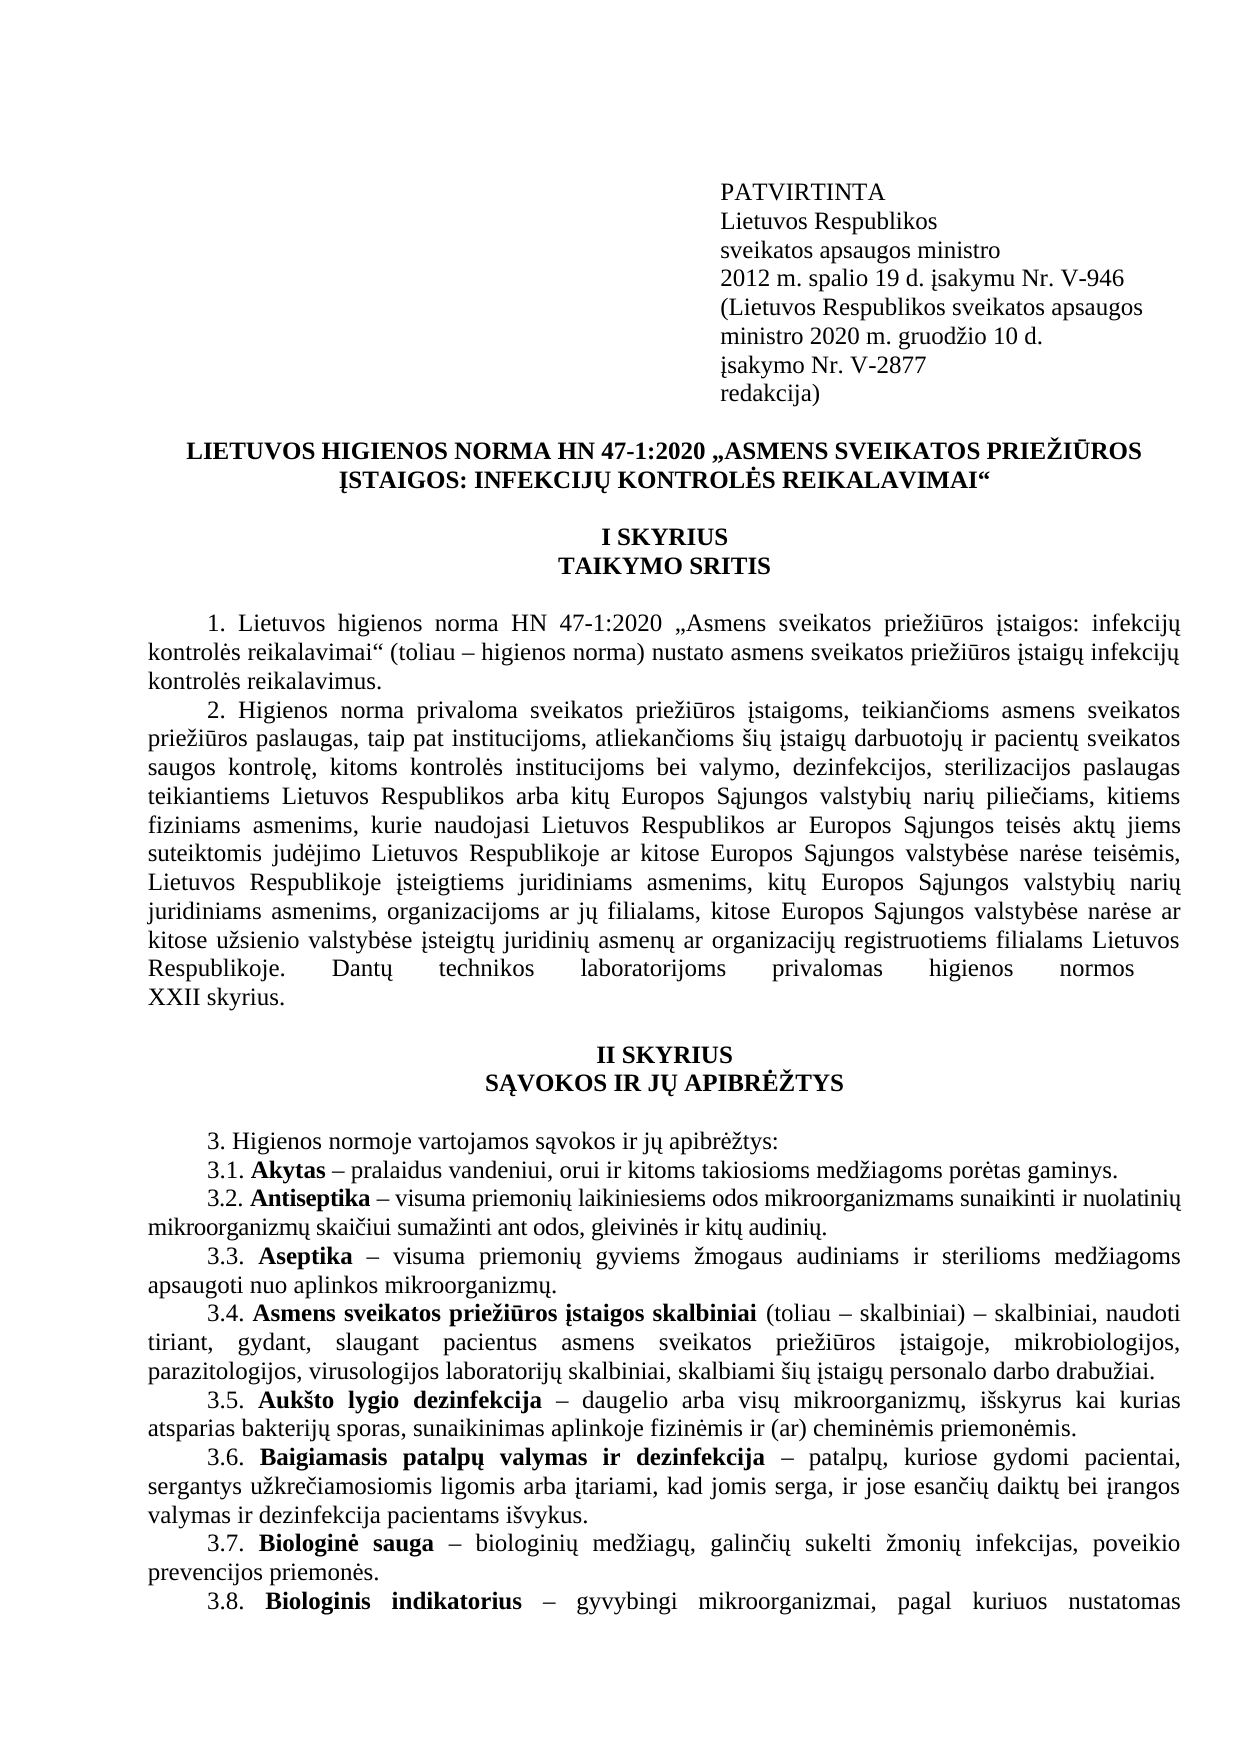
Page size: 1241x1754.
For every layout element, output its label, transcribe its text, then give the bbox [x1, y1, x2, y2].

text 3.6. Baigiamasis patalpų valymas ir dezinfekcija – patalpų, kuriose gydomi pacientai, sergantys užkrečiamosiomis ligomis arba įtariami, kad jomis serga, ir jose esančių daiktų bei įrangos valymas ir dezinfekcija pacientams išvykus. [148, 1442, 1181, 1528]
text I SKYRIUS [148, 522, 1181, 551]
text ministro 2020 m. gruodžio 10 d. [148, 321, 1186, 350]
text Lietuvos Respublikos [148, 206, 1186, 235]
text 2. Higienos norma privaloma sveikatos priežiūros įstaigoms, teikiančioms asmens sveikatos priežiūros paslaugas, taip pat institucijoms, atliekančioms šių įstaigų darbuotojų ir pacientų sveikatos saugos kontrolę, kitoms kontrolės institucijoms bei valymo, dezinfekcijos, sterilizacijos paslaugas teikiantiems Lietuvos Respublikos arba kitų Europos Sąjungos valstybių narių piliečiams, kitiems fiziniams asmenims, kurie naudojasi Lietuvos Respublikos ar Europos Sąjungos teisės aktų jiems suteiktomis judėjimo Lietuvos Respublikoje ar kitose Europos Sąjungos valstybėse narėse teisėmis, Lietuvos Respublikoje įsteigtiems juridiniams asmenims, kitų Europos Sąjungos valstybių narių juridiniams asmenims, organizacijoms ar jų filialams, kitose Europos Sąjungos valstybėse narėse ar kitose užsienio valstybėse įsteigtų juridinių asmenų ar organizacijų registruotiems filialams Lietuvos Respublikoje. Dantų technikos laboratorijoms privalomas higienos normos XXII skyrius. [148, 695, 1181, 1011]
text II SKYRIUS [148, 1040, 1181, 1068]
text (Lietuvos Respublikos sveikatos apsaugos [148, 292, 1186, 321]
text 1. Lietuvos higienos norma HN 47-1:2020 „Asmens sveikatos priežiūros įstaigos: infekcijų kontrolės reikalavimai“ (toliau – higienos norma) nustato asmens sveikatos priežiūros įstaigų infekcijų kontrolės reikalavimus. [148, 608, 1181, 695]
text įsakymo Nr. V-2877 [148, 350, 1186, 378]
text PATVIRTINTA [148, 177, 1186, 206]
text 3. Higienos normoje vartojamos sąvokos ir jų apibrėžtys: [148, 1126, 1181, 1155]
text 3.7. Biologinė sauga – biologinių medžiagų, galinčių sukelti žmonių infekcijas, poveikio prevencijos priemonės. [148, 1528, 1181, 1586]
text 3.2. Antiseptika – visuma priemonių laikiniesiems odos mikroorganizmams sunaikinti ir nuolatinių mikroorganizmų skaičiui sumažinti ant odos, gleivinės ir kitų audinių. [148, 1183, 1181, 1241]
text sveikatos apsaugos ministro [148, 235, 1186, 263]
text 3.4. Asmens sveikatos priežiūros įstaigos skalbiniai (toliau – skalbiniai) – skalbiniai, naudoti tiriant, gydant, slaugant pacientus asmens sveikatos priežiūros įstaigoje, mikrobiologijos, parazitologijos, virusologijos laboratorijų skalbiniai, skalbiami šių įstaigų personalo darbo drabužiai. [148, 1298, 1181, 1385]
text 2012 m. spalio 19 d. įsakymu Nr. V-946 [148, 263, 1186, 292]
text LIETUVOS HIGIENOS NORMA HN 47-1:2020 „ASMENS SVEIKATOS PRIEŽIŪROS ĮSTAIGOS: INFEKCIJŲ KONTROLĖS REIKALAVIMAI“ [148, 436, 1181, 493]
text 3.1. Akytas – pralaidus vandeniui, orui ir kitoms takiosioms medžiagoms porėtas gaminys. [148, 1155, 1181, 1183]
text SĄVOKOS IR JŲ APIBRĖŽTYS [148, 1068, 1181, 1097]
text 3.8. Biologinis indikatorius – gyvybingi mikroorganizmai, pagal kuriuos nustatomas [148, 1586, 1181, 1615]
text redakcija) [148, 378, 1186, 407]
text 3.3. Aseptika – visuma priemonių gyviems žmogaus audiniams ir sterilioms medžiagoms apsaugoti nuo aplinkos mikroorganizmų. [148, 1241, 1181, 1298]
text TAIKYMO SRITIS [148, 551, 1181, 580]
text 3.5. Aukšto lygio dezinfekcija – daugelio arba visų mikroorganizmų, išskyrus kai kurias atsparias bakterijų sporas, sunaikinimas aplinkoje fizinėmis ir (ar) cheminėmis priemonėmis. [148, 1385, 1181, 1442]
